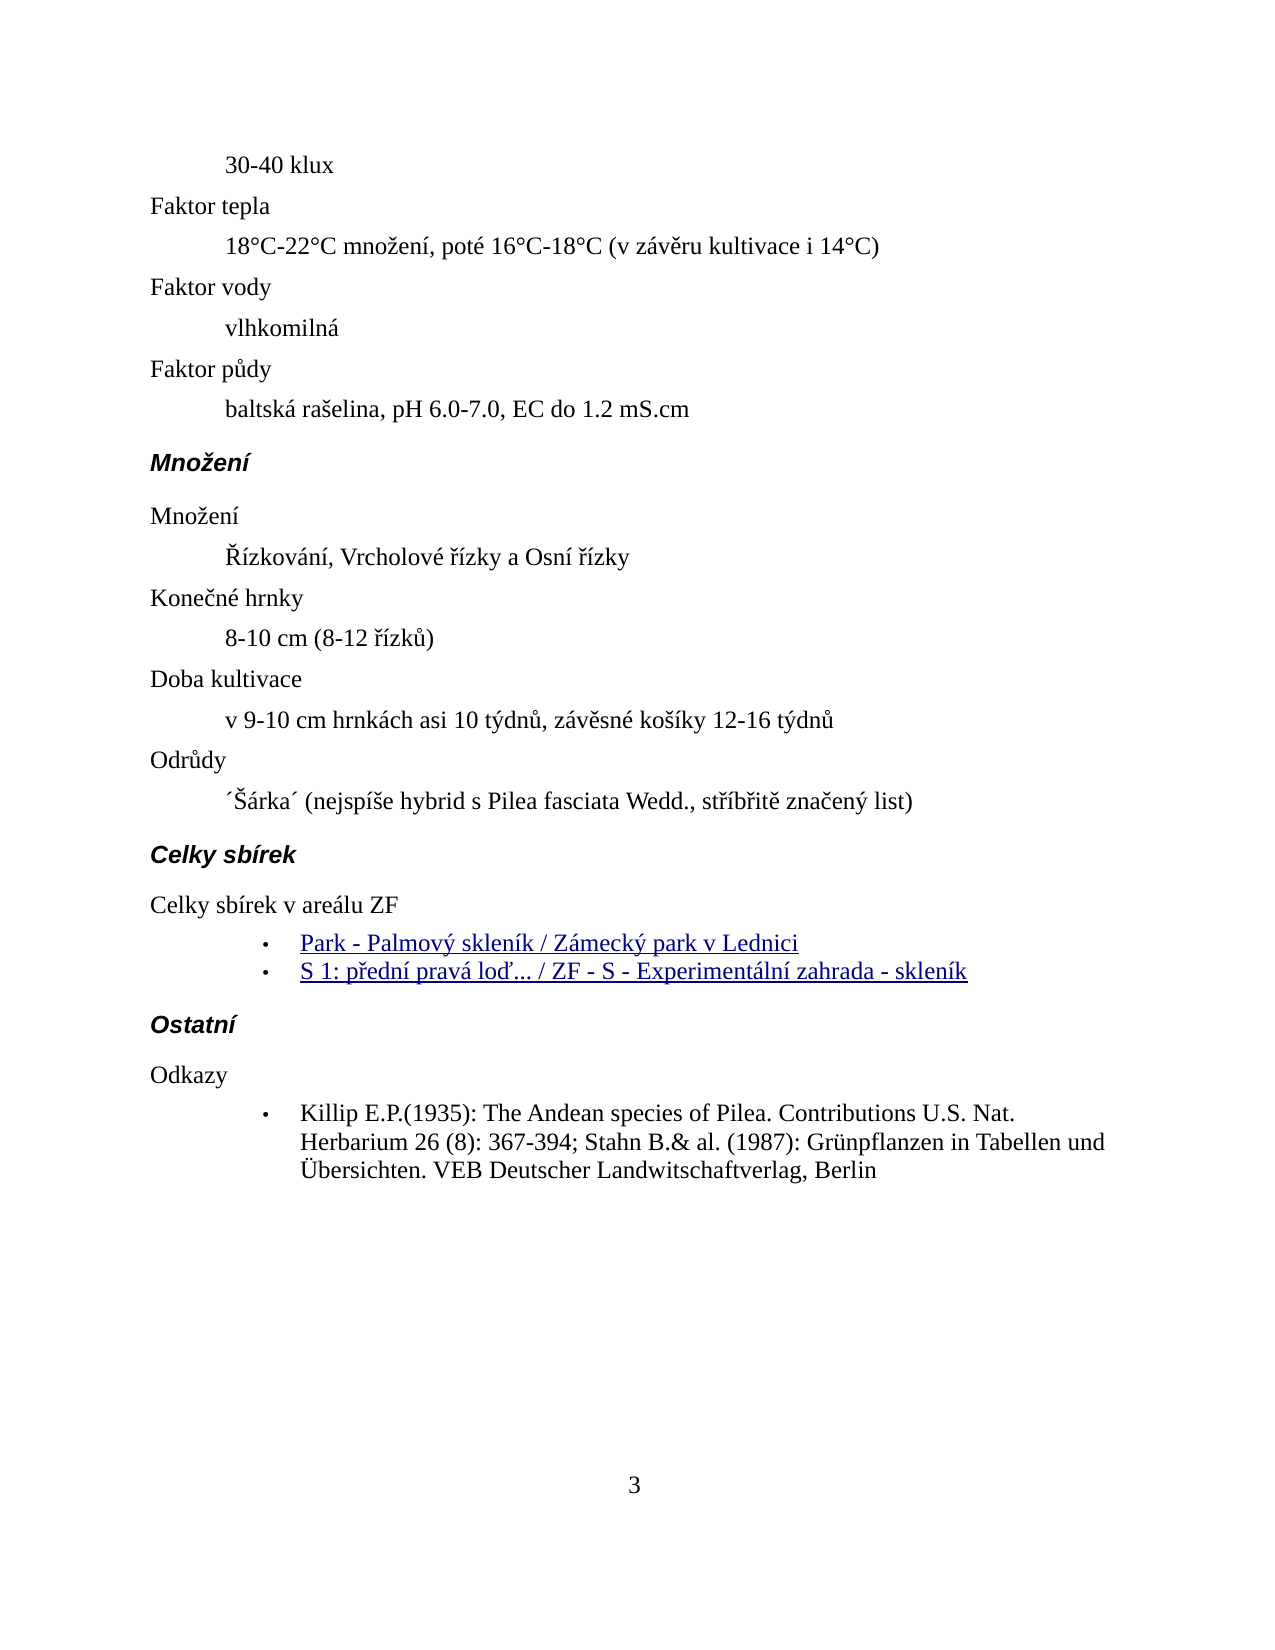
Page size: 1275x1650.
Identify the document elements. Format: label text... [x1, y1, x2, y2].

text Množení [150, 501, 1125, 530]
text 8-10 cm (8-12 řízků) [225, 623, 1125, 652]
subtitle Celky sbírek [150, 840, 1125, 868]
text Odkazy [150, 1060, 1125, 1089]
text Řízkování, Vrcholové řízky a Osní řízky [225, 542, 1125, 571]
list Park - Palmový skleník / Zámecký park v Lednici [262, 928, 1125, 956]
text baltská rašelina, pH 6.0-7.0, EC do 1.2 mS.cm [225, 394, 1125, 423]
text Faktor půdy [150, 354, 1125, 382]
text vlhkomilná [225, 313, 1125, 342]
text 30-40 klux [225, 150, 1125, 179]
text 18°C-22°C množení, poté 16°C-18°C (v závěru kultivace i 14°C) [225, 231, 1125, 260]
subtitle Množení [150, 448, 1125, 477]
list Killip E.P.(1935): The Andean species of Pilea. Contributions U.S. Nat. Herbarium 26 (8): 367-394; Stahn B.& al. (1987): Grünpflanzen in Tabellen und Übersichten. VEB Deutscher Landwitschaftverlag, Berlin [262, 1098, 1125, 1184]
text Doba kultivace [150, 664, 1125, 693]
text v 9-10 cm hrnkách asi 10 týdnů, závěsné košíky 12-16 týdnů [225, 705, 1125, 733]
text Celky sbírek v areálu ZF [150, 890, 1125, 919]
text Odrůdy [150, 746, 1125, 774]
list S 1: přední pravá loď... / ZF - S - Experimentální zahrada - skleník [262, 956, 1125, 985]
text Faktor vody [150, 272, 1125, 301]
subtitle Ostatní [150, 1010, 1125, 1039]
text Faktor tepla [150, 191, 1125, 219]
text Konečné hrnky [150, 583, 1125, 611]
text ´Šárka´ (nejspíše hybrid s Pilea fasciata Wedd., stříbřitě značený list) [225, 786, 1125, 815]
